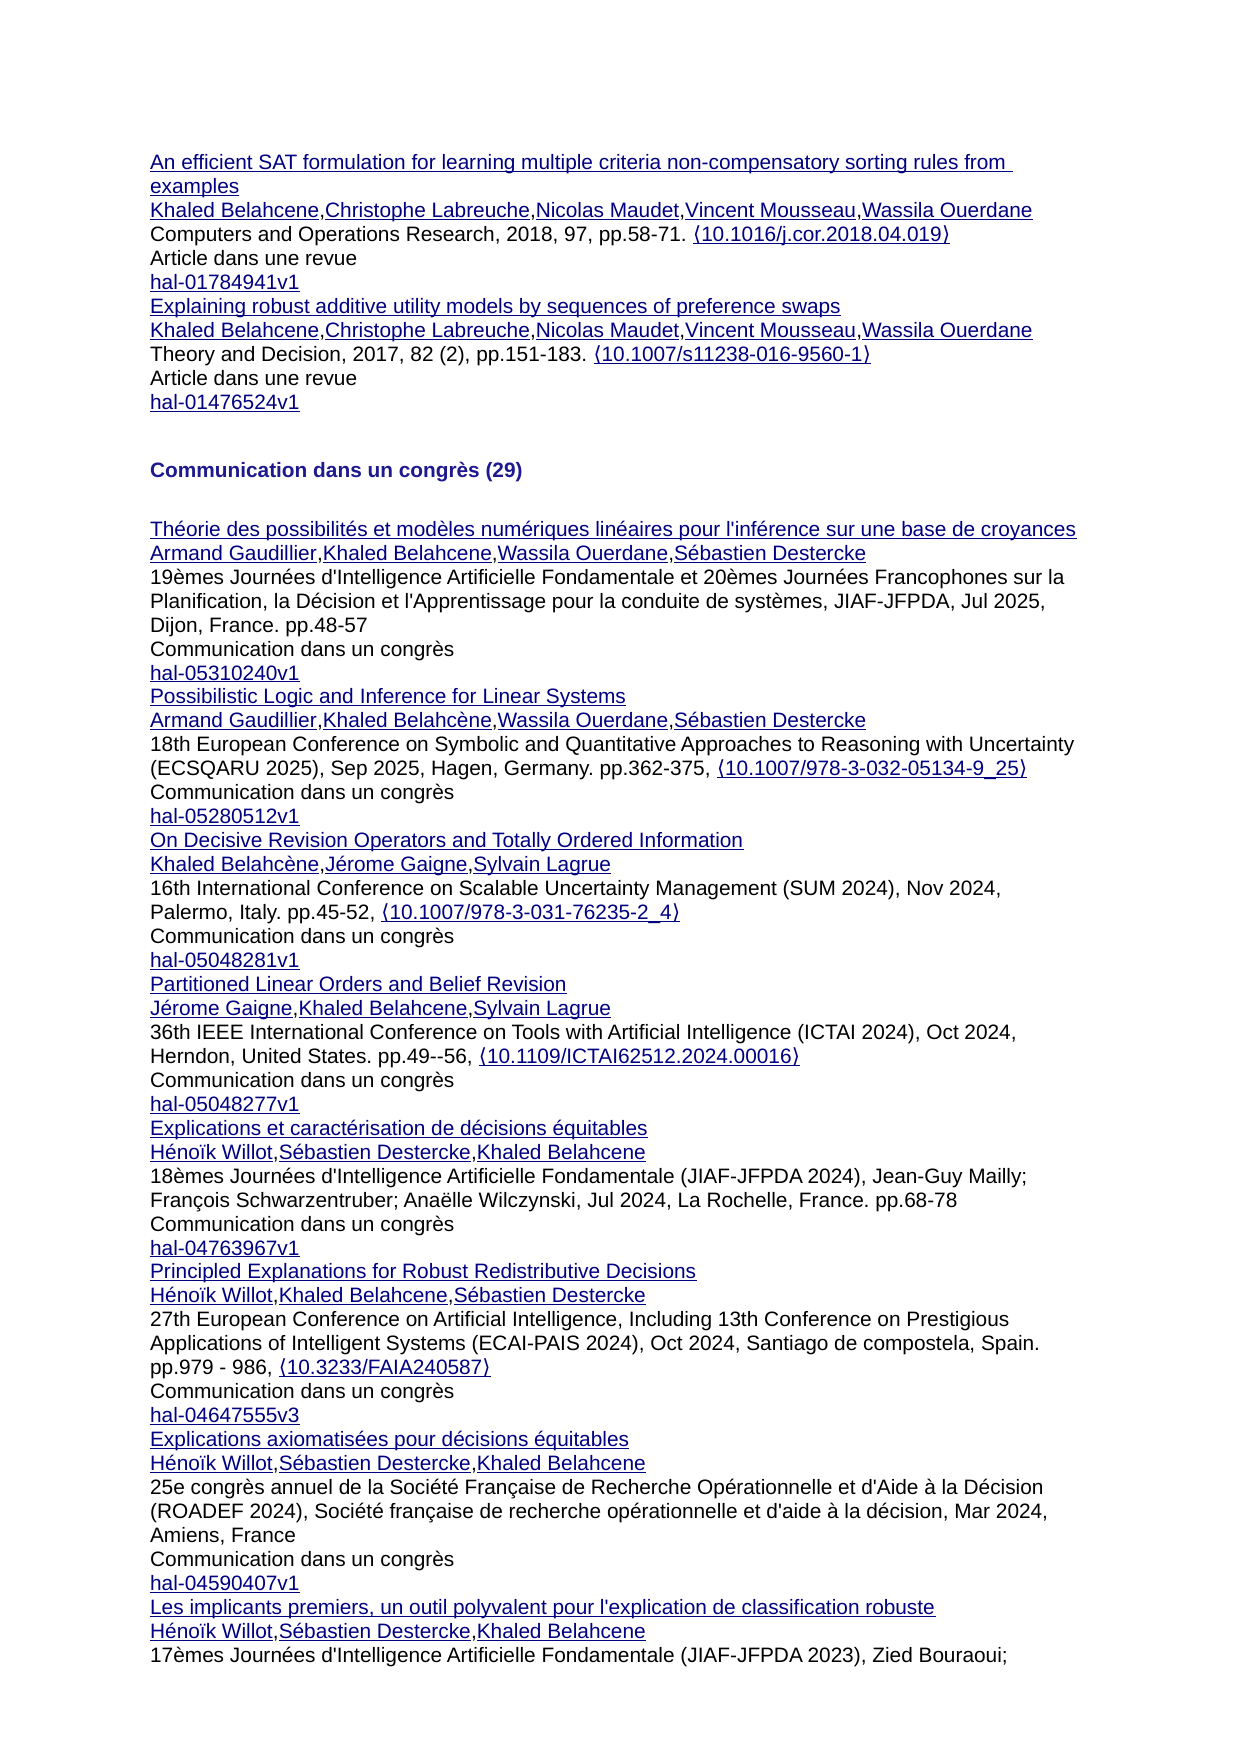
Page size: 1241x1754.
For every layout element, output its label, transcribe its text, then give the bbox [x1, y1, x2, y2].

table_cell Possibilistic Logic and Inference for Linear Systems Armand Gaudillier,Khaled Belahcène,Wassila Ouerdane,Sébastien Destercke 18th European Conference on Symbolic and Quantitative Approaches to Reasoning with Uncertainty (ECSQARU 2025), Sep 2025, Hagen, Germany. pp.362-375, ⟨10.1007/978-3-032-05134-9_25⟩ Communication dans un congrès hal-05280512v1 [150, 684, 1090, 828]
table_cell Explications axiomatisées pour décisions équitables Hénoïk Willot,Sébastien Destercke,Khaled Belahcene 25e congrès annuel de la Société Française de Recherche Opérationnelle et d'Aide à la Décision (ROADEF 2024), Société française de recherche opérationnelle et d'aide à la décision, Mar 2024, Amiens, France Communication dans un congrès hal-04590407v1 [150, 1427, 1090, 1595]
table_header Théorie des possibilités et modèles numériques linéaires pour l'inférence sur une base de croyances Armand Gaudillier,Khaled Belahcene,Wassila Ouerdane,Sébastien Destercke 19èmes Journées d'Intelligence Artificielle Fondamentale et 20èmes Journées Francophones sur la Planification, la Décision et l'Apprentissage pour la conduite de systèmes, JIAF-JFPDA, Jul 2025, Dijon, France. pp.48-57 Communication dans un congrès hal-05310240v1 [150, 517, 1090, 684]
table_cell Explaining robust additive utility models by sequences of preference swaps Khaled Belahcene,Christophe Labreuche,Nicolas Maudet,Vincent Mousseau,Wassila Ouerdane Theory and Decision, 2017, 82 (2), pp.151-183. ⟨10.1007/s11238-016-9560-1⟩ Article dans une revue hal-01476524v1 [150, 294, 1090, 413]
table_cell Les implicants premiers, un outil polyvalent pour l'explication de classification robuste Hénoïk Willot,Sébastien Destercke,Khaled Belahcene 17èmes Journées d'Intelligence Artificielle Fondamentale (JIAF-JFPDA 2023), Zied Bouraoui; [150, 1595, 1090, 1667]
table_cell Partitioned Linear Orders and Belief Revision Jérome Gaigne,Khaled Belahcene,Sylvain Lagrue 36th IEEE International Conference on Tools with Artificial Intelligence (ICTAI 2024), Oct 2024, Herndon, United States. pp.49--56, ⟨10.1109/ICTAI62512.2024.00016⟩ Communication dans un congrès hal-05048277v1 [150, 972, 1090, 1116]
table_cell On Decisive Revision Operators and Totally Ordered Information Khaled Belahcène,Jérome Gaigne,Sylvain Lagrue 16th International Conference on Scalable Uncertainty Management (SUM 2024), Nov 2024, Palermo, Italy. pp.45-52, ⟨10.1007/978-3-031-76235-2_4⟩ Communication dans un congrès hal-05048281v1 [150, 828, 1090, 972]
subtitle Communication dans un congrès (29) [150, 458, 1090, 482]
table_cell Explications et caractérisation de décisions équitables Hénoïk Willot,Sébastien Destercke,Khaled Belahcene 18èmes Journées d'Intelligence Artificielle Fondamentale (JIAF-JFPDA 2024), Jean-Guy Mailly; François Schwarzentruber; Anaëlle Wilczynski, Jul 2024, La Rochelle, France. pp.68-78 Communication dans un congrès hal-04763967v1 [150, 1116, 1090, 1259]
table_cell Principled Explanations for Robust Redistributive Decisions Hénoïk Willot,Khaled Belahcene,Sébastien Destercke 27th European Conference on Artificial Intelligence, Including 13th Conference on Prestigious Applications of Intelligent Systems (ECAI-PAIS 2024), Oct 2024, Santiago de compostela, Spain. pp.979 - 986, ⟨10.3233/FAIA240587⟩ Communication dans un congrès hal-04647555v3 [150, 1259, 1090, 1427]
table_cell An efficient SAT formulation for learning multiple criteria non-compensatory sorting rules from examples Khaled Belahcene,Christophe Labreuche,Nicolas Maudet,Vincent Mousseau,Wassila Ouerdane Computers and Operations Research, 2018, 97, pp.58-71. ⟨10.1016/j.cor.2018.04.019⟩ Article dans une revue hal-01784941v1 [150, 150, 1090, 294]
